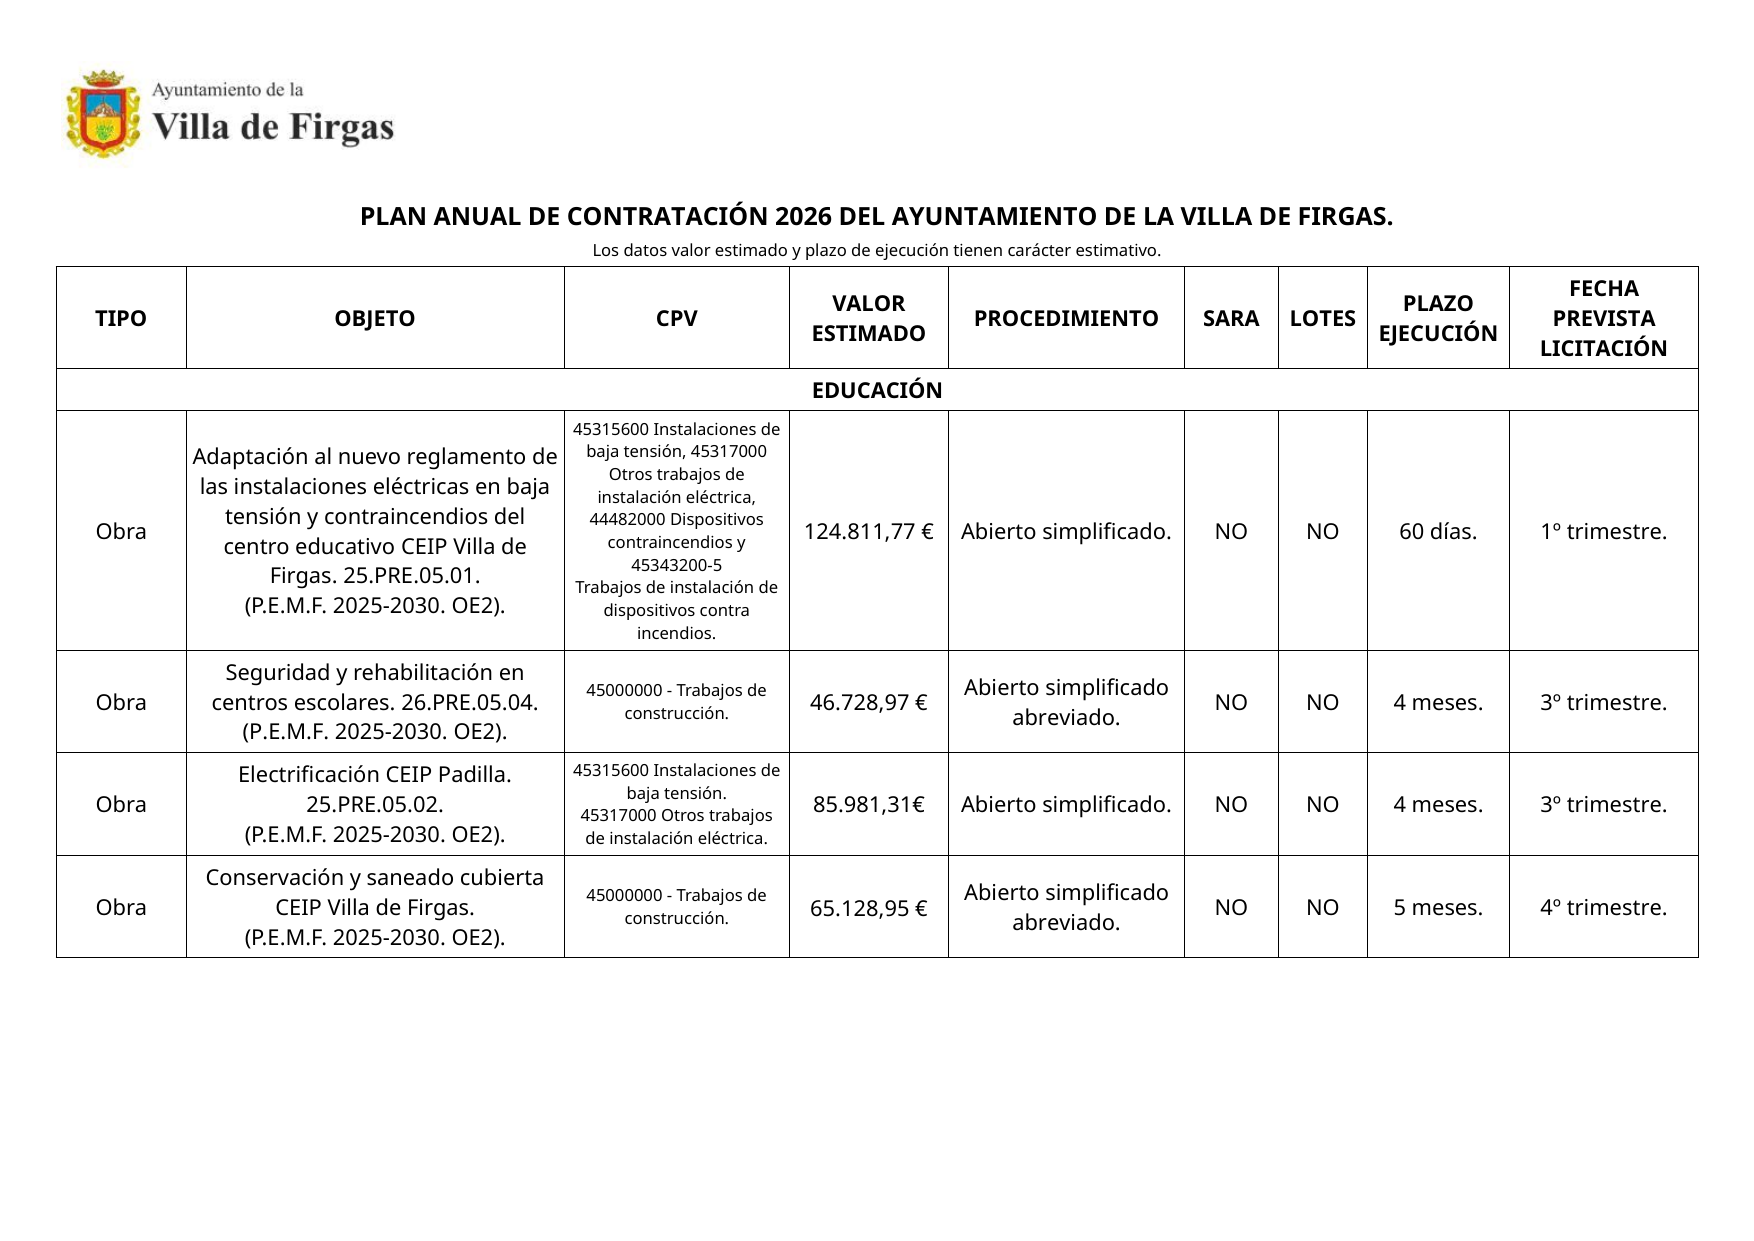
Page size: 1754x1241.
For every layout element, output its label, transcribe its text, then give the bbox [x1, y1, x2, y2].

text Los datos valor estimado y plazo de ejecución tienen carácter estimativo. [59, 238, 1695, 261]
table_cell 45000000 - Trabajos de construcción. [565, 856, 789, 957]
table_cell NO [1185, 856, 1278, 957]
table_cell 45315600 Instalaciones de baja tensión, 45317000 Otros trabajos de instalación eléctrica, 44482000 Dispositivos contraincendios y 45343200-5 Trabajos de instalación de dispositivos contra incendios. [565, 411, 789, 650]
table_cell 60 días. [1368, 411, 1509, 650]
table_cell Abierto simplificado abreviado. [949, 651, 1184, 752]
table_cell 46.728,97 € [790, 651, 948, 752]
table_cell NO [1185, 651, 1278, 752]
picture [61, 61, 400, 170]
table_cell Abierto simplificado. [949, 411, 1184, 650]
table_cell NO [1279, 753, 1367, 855]
table_cell Obra [57, 856, 186, 957]
table_cell 45315600 Instalaciones de baja tensión. 45317000 Otros trabajos de instalación eléctrica. [565, 753, 789, 855]
table_cell Obra [57, 651, 186, 752]
table_cell 1º trimestre. [1510, 411, 1698, 650]
table_cell Abierto simplificado abreviado. [949, 856, 1184, 957]
table_cell 3º trimestre. [1510, 753, 1698, 855]
table_header VALOR ESTIMADO [790, 267, 948, 368]
table_cell 65.128,95 € [790, 856, 948, 957]
table_cell Electrificación CEIP Padilla. 25.PRE.05.02. (P.E.M.F. 2025-2030. OE2). [187, 753, 564, 855]
table_cell 4º trimestre. [1510, 856, 1698, 957]
table_header OBJETO [187, 267, 564, 368]
table_header PROCEDIMIENTO [949, 267, 1184, 368]
table_cell 4 meses. [1368, 753, 1509, 855]
table_cell NO [1279, 411, 1367, 650]
table_cell 85.981,31€ [790, 753, 948, 855]
table_header PLAZO EJECUCIÓN [1368, 267, 1509, 368]
table_cell Abierto simplificado. [949, 753, 1184, 855]
table_cell NO [1279, 856, 1367, 957]
table_cell Adaptación al nuevo reglamento de las instalaciones eléctricas en baja tensión y contraincendios del centro educativo CEIP Villa de Firgas. 25.PRE.05.01. (P.E.M.F. 2025-2030. OE2). [187, 411, 564, 650]
table_cell NO [1279, 651, 1367, 752]
table_cell Obra [57, 411, 186, 650]
table_cell Conservación y saneado cubierta CEIP Villa de Firgas. (P.E.M.F. 2025-2030. OE2). [187, 856, 564, 957]
table_header LOTES [1279, 267, 1367, 368]
table_cell 45000000 - Trabajos de construcción. [565, 651, 789, 752]
table_cell Seguridad y rehabilitación en centros escolares. 26.PRE.05.04. (P.E.M.F. 2025-2030. OE2). [187, 651, 564, 752]
text PLAN ANUAL DE CONTRATACIÓN 2026 DEL AYUNTAMIENTO DE LA VILLA DE FIRGAS. [59, 199, 1695, 233]
table_header TIPO [57, 267, 186, 368]
table_cell NO [1185, 753, 1278, 855]
table_cell NO [1185, 411, 1278, 650]
table_header CPV [565, 267, 789, 368]
table_cell 5 meses. [1368, 856, 1509, 957]
table_cell 4 meses. [1368, 651, 1509, 752]
table_header FECHA PREVISTA LICITACIÓN [1510, 267, 1698, 368]
table_cell EDUCACIÓN [57, 369, 1698, 410]
table_cell Obra [57, 753, 186, 855]
table_header SARA [1185, 267, 1278, 368]
table_cell 124.811,77 € [790, 411, 948, 650]
table_cell 3º trimestre. [1510, 651, 1698, 752]
